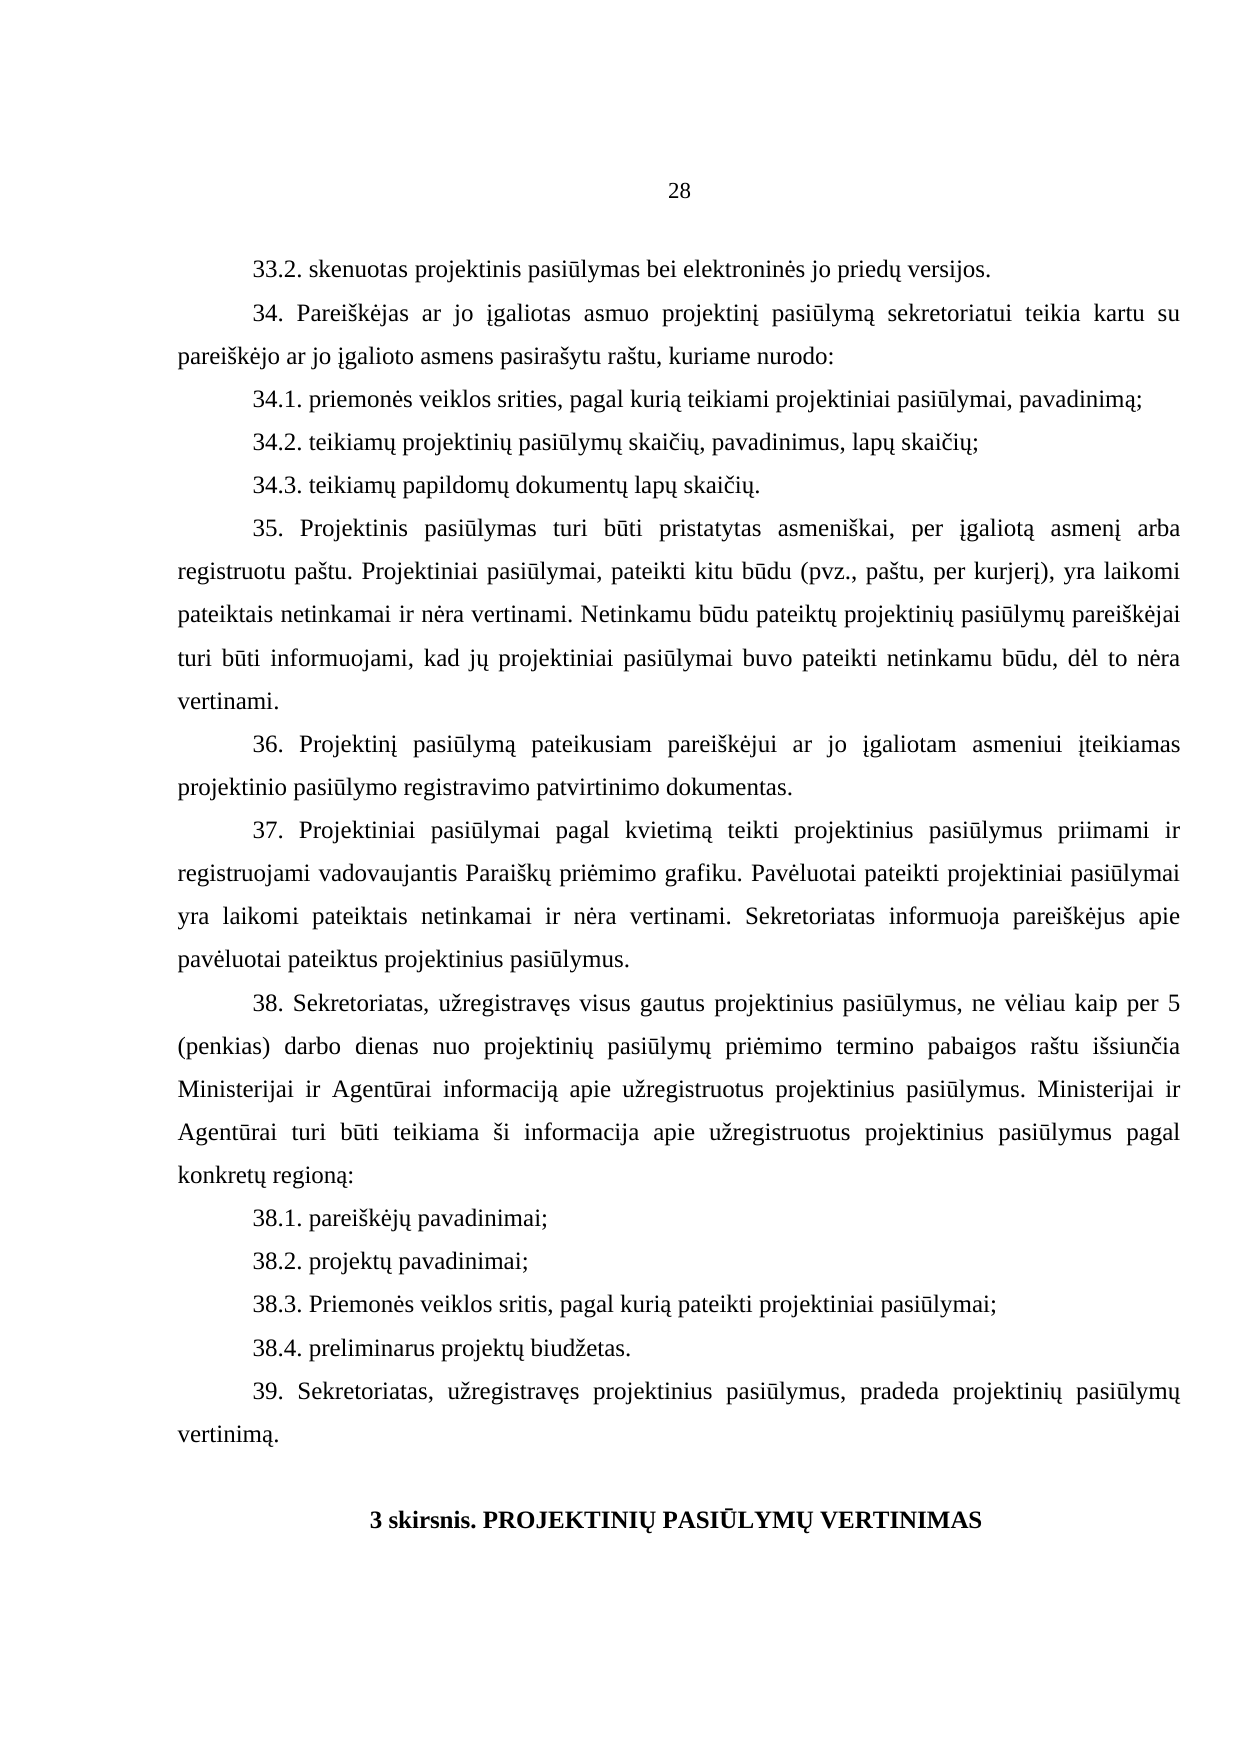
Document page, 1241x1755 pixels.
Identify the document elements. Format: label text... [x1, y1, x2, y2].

text 3 skirsnis. PROJEKTINIŲ PASIŪLYMŲ VERTINIMAS [177, 1505, 1181, 1534]
text 34. Pareiškėjas ar jo įgaliotas asmuo projektinį pasiūlymą sekretoriatui teikia kartu su pareiškėjo ar jo įgalioto asmens pasirašytu raštu, kuriame nurodo: [177, 298, 1181, 369]
text 38.3. Priemonės veiklos sritis, pagal kurią pateikti projektiniai pasiūlymai; [177, 1289, 1181, 1318]
text 38.2. projektų pavadinimai; [177, 1246, 1181, 1275]
text 36. Projektinį pasiūlymą pateikusiam pareiškėjui ar jo įgaliotam asmeniui įteikiamas projektinio pasiūlymo registravimo patvirtinimo dokumentas. [177, 729, 1181, 801]
text 35. Projektinis pasiūlymas turi būti pristatytas asmeniškai, per įgaliotą asmenį arba registruotu paštu. Projektiniai pasiūlymai, pateikti kitu būdu (pvz., paštu, per kurjerį), yra laikomi pateiktais netinkamai ir nėra vertinami. Netinkamu būdu pateiktų projektinių pasiūlymų pareiškėjai turi būti informuojami, kad jų projektiniai pasiūlymai buvo pateikti netinkamu būdu, dėl to nėra vertinami. [177, 513, 1181, 714]
text 38. Sekretoriatas, užregistravęs visus gautus projektinius pasiūlymus, ne vėliau kaip per 5 (penkias) darbo dienas nuo projektinių pasiūlymų priėmimo termino pabaigos raštu išsiunčia Ministerijai ir Agentūrai informaciją apie užregistruotus projektinius pasiūlymus. Ministerijai ir Agentūrai turi būti teikiama ši informacija apie užregistruotus projektinius pasiūlymus pagal konkretų regioną: [177, 988, 1181, 1189]
text 33.2. skenuotas projektinis pasiūlymas bei elektroninės jo priedų versijos. [177, 254, 1181, 283]
text 37. Projektiniai pasiūlymai pagal kvietimą teikti projektinius pasiūlymus priimami ir registruojami vadovaujantis Paraiškų priėmimo grafiku. Pavėluotai pateikti projektiniai pasiūlymai yra laikomi pateiktais netinkamai ir nėra vertinami. Sekretoriatas informuoja pareiškėjus apie pavėluotai pateiktus projektinius pasiūlymus. [177, 815, 1181, 973]
text 38.4. preliminarus projektų biudžetas. [177, 1333, 1181, 1361]
text 38.1. pareiškėjų pavadinimai; [177, 1203, 1181, 1232]
text 34.3. teikiamų papildomų dokumentų lapų skaičių. [177, 470, 1181, 499]
text 39. Sekretoriatas, užregistravęs projektinius pasiūlymus, pradeda projektinių pasiūlymų vertinimą. [177, 1376, 1181, 1448]
text 34.2. teikiamų projektinių pasiūlymų skaičių, pavadinimus, lapų skaičių; [177, 427, 1181, 456]
text 34.1. priemonės veiklos srities, pagal kurią teikiami projektiniai pasiūlymai, pavadinimą; [177, 384, 1181, 413]
